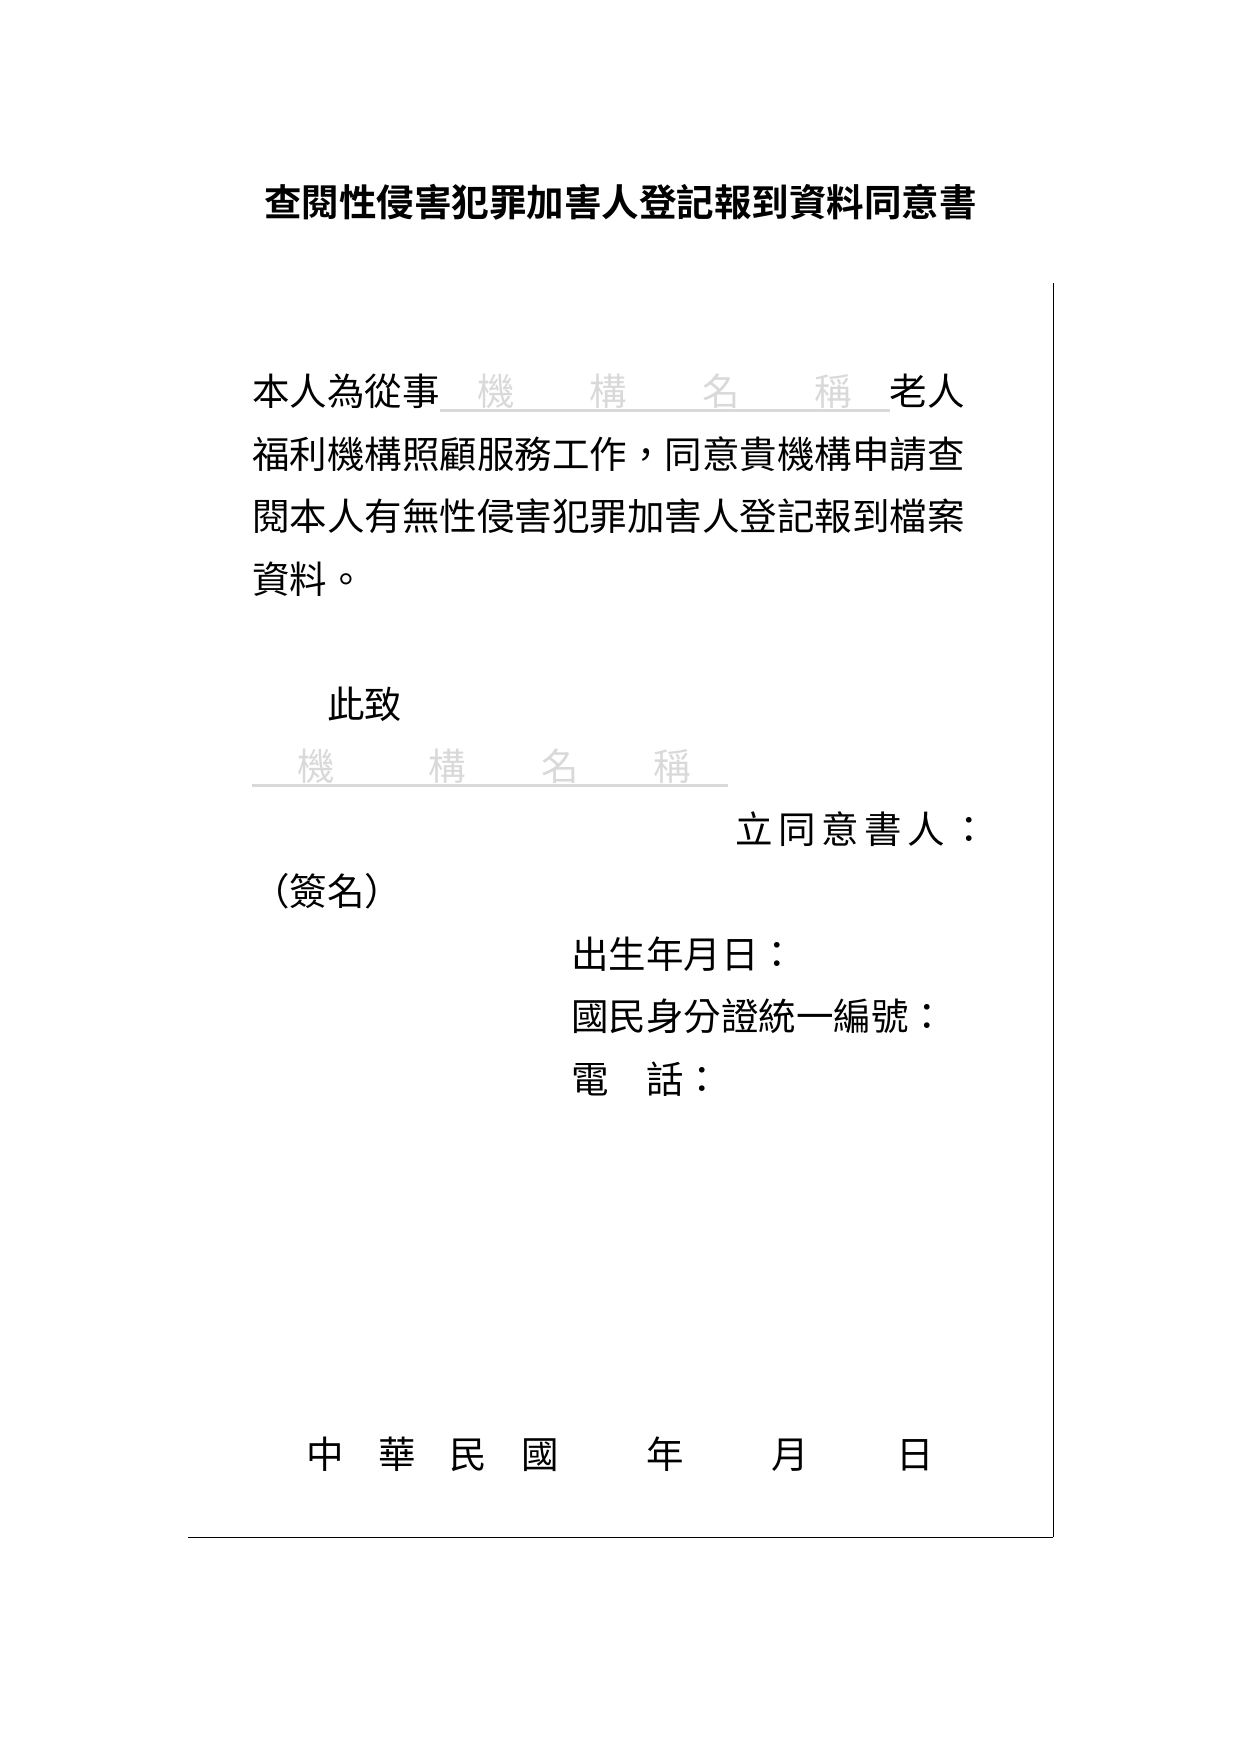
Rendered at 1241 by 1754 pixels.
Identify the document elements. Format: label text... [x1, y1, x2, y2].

text 國民身分證統一編號： [187, 973, 1053, 1035]
text 本人為從事 機 構 名 稱 老人福利機構照顧服務工作，同意貴機構申請查閱本人有無性侵害犯罪加害人登記報到檔案資料。 [187, 283, 1053, 598]
text 中華民國 年 月 日 [187, 1410, 1053, 1537]
text 查閱性侵害犯罪加害人登記報到資料同意書 [187, 158, 1053, 221]
text 出生年月日： [187, 910, 1053, 973]
text 立同意書人： （簽名） [187, 785, 1053, 910]
text 機 構 名 稱 [187, 723, 1053, 785]
text 電 話： [187, 1035, 1053, 1098]
text 此致 [187, 660, 1053, 723]
